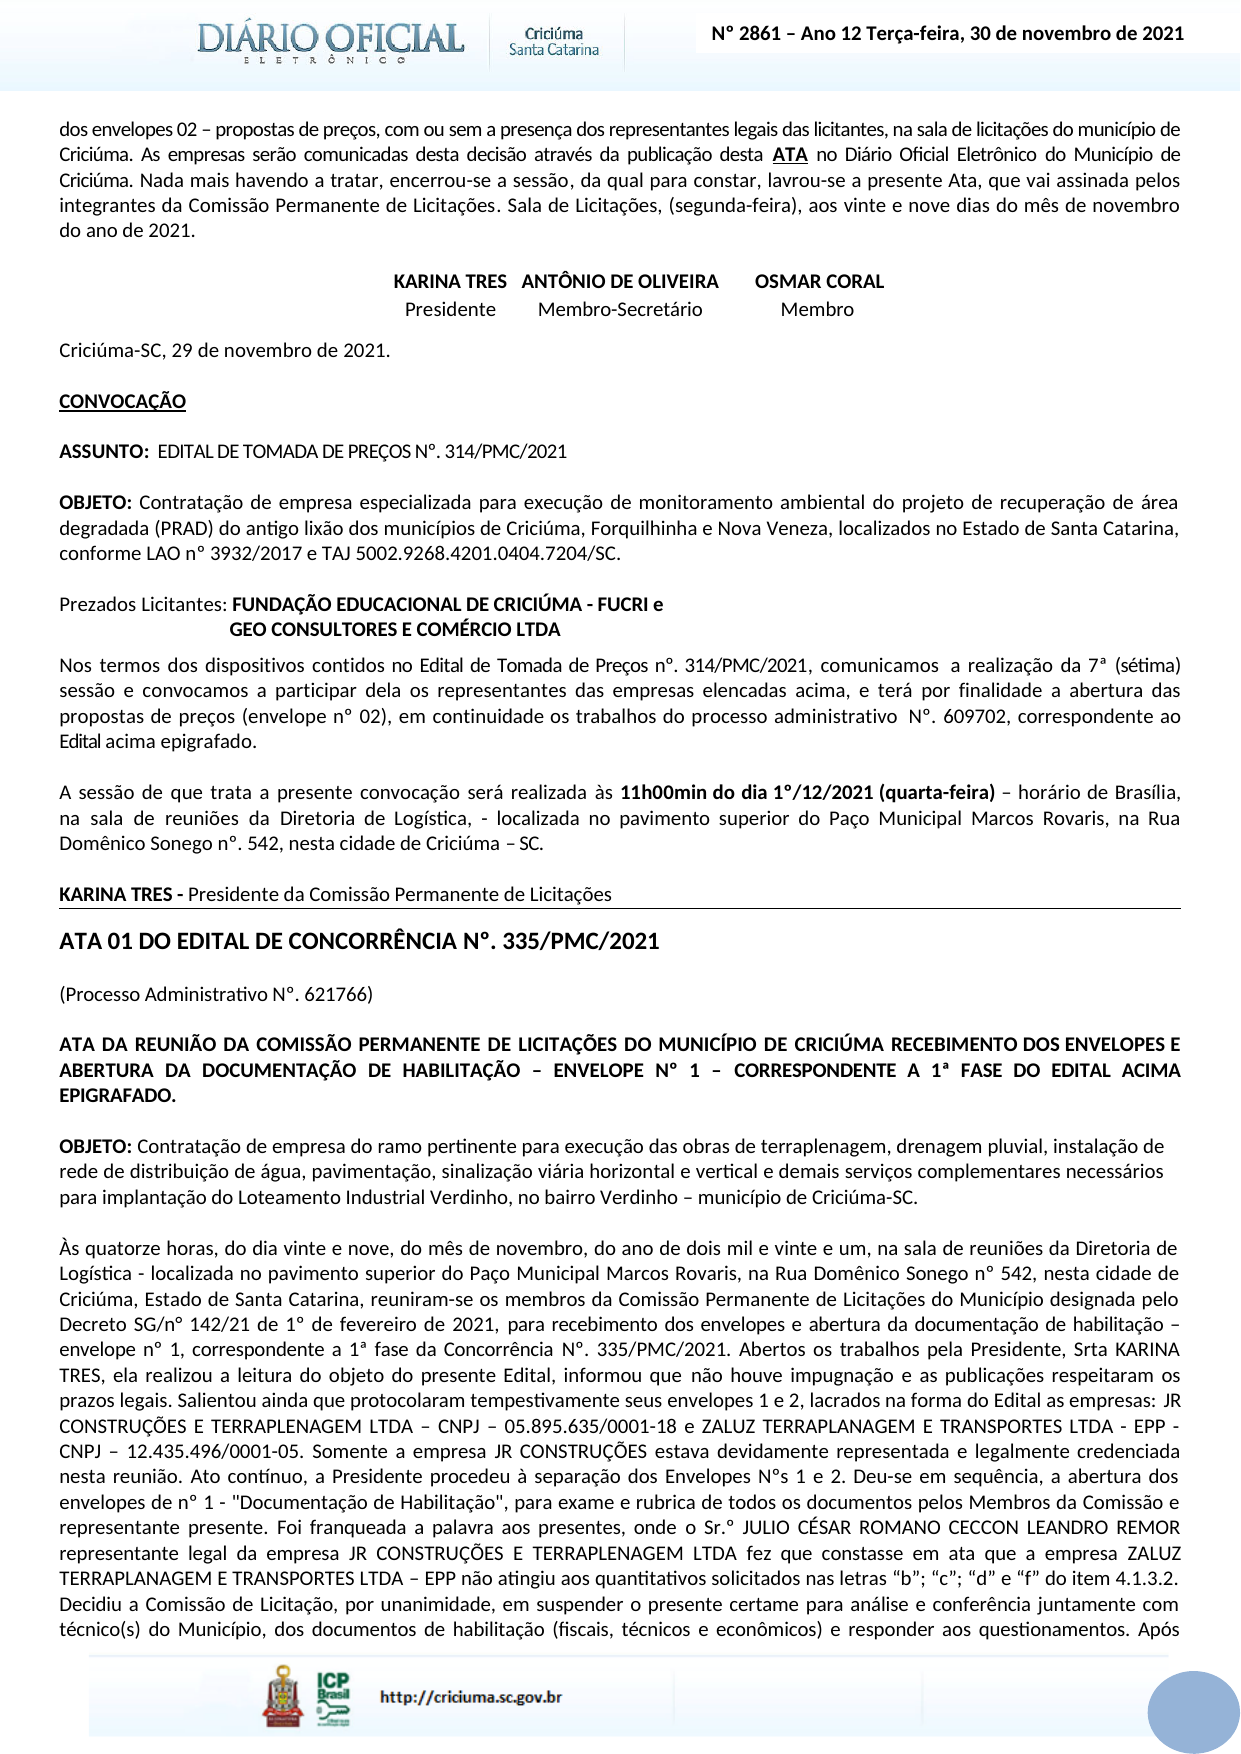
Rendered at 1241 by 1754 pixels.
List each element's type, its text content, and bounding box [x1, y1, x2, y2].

text OBJETO: Contratação de empresa do ramo pertinente para execução das obras de terraplenagem, drenagem pluvial, instalação de rede de distribuição de água, pavimentação, sinalização viária horizontal e vertical e demais serviços complementares necessários para implantação do Loteamento Industrial Verdinho, no bairro Verdinho – município de Criciúma-SC. [59, 1133, 1167, 1209]
table_header ANTÔNIO DE OLIVEIRA [517, 269, 753, 296]
text dos envelopes 02 – propostas de preços, com ou sem a presença dos representantes legais das licitantes, na sala de licitações do município de Criciúma. As empresas serão comunicadas desta decisão através da publicação desta ATA no Diário Oficial Eletrônico do Município de Criciúma. Nada mais havendo a tratar, encerrou-se a sessão, da qual para constar, lavrou-se a presente Ata, que vai assinada pelos integrantes da Comissão Permanente de Licitações. Sala de Licitações, (segunda-feira), aos vinte e nove dias do mês de novembro do ano de 2021. [59, 116, 1181, 243]
text A sessão de que trata a presente convocação será realizada às 11h00min do dia 1º/12/2021 (quarta-feira) – horário de Brasília, na sala de reuniões da Diretoria de Logística, - localizada no pavimento superior do Paço Municipal Marcos Rovaris, na Rua Domênico Sonego nº. 542, nesta cidade de Criciúma – SC. [59, 779, 1182, 856]
text Nos termos dos dispositivos contidos no Edital de Tomada de Preços nº. 314/PMC/2021, comunicamos a realização da 7ª (sétima) sessão e convocamos a participar dela os representantes das empresas elencadas acima, e terá por finalidade a abertura das propostas de preços (envelope nº 02), em continuidade os trabalhos do processo administrativo Nº. 609702, correspondente ao Edital acima epigrafado. [59, 652, 1182, 754]
table_header KARINA TRES [384, 269, 517, 296]
table_cell Membro [753, 296, 886, 324]
table_cell Membro-Secretário [517, 296, 753, 324]
text Criciúma-SC, 29 de novembro de 2021. [59, 337, 1181, 362]
text (Processo Administrativo Nº. 621766) [59, 981, 1183, 1006]
text KARINA TRES - Presidente da Comissão Permanente de Licitações [59, 881, 1181, 908]
text Às quatorze horas, do dia vinte e nove, do mês de novembro, do ano de dois mil e vinte e um, na sala de reuniões da Diretoria de Logística - localizada no pavimento superior do Paço Municipal Marcos Rovaris, na Rua Domênico Sonego nº 542, nesta cidade de Criciúma, Estado de Santa Catarina, reuniram-se os membros da Comissão Permanente de Licitações do Município designada pelo Decreto SG/n° 142/21 de 1º de fevereiro de 2021, para recebimento dos envelopes e abertura da documentação de habilitação – envelope nº 1, correspondente a 1ª fase da Concorrência Nº. 335/PMC/2021. Abertos os trabalhos pela Presidente, Srta KARINA TRES, ela realizou a leitura do objeto do presente Edital, informou que não houve impugnação e as publicações respeitaram os prazos legais. Salientou ainda que protocolaram tempestivamente seus envelopes 1 e 2, lacrados na forma do Edital as empresas: JR CONSTRUÇÕES E TERRAPLENAGEM LTDA – CNPJ – 05.895.635/0001-18 e ZALUZ TERRAPLANAGEM E TRANSPORTES LTDA - EPP - CNPJ – 12.435.496/0001-05. Somente a empresa JR CONSTRUÇÕES estava devidamente representada e legalmente credenciada nesta reunião. Ato contínuo, a Presidente procedeu à separação dos Envelopes Nºs 1 e 2. Deu-se em sequência, a abertura dos envelopes de nº 1 - "Documentação de Habilitação", para exame e rubrica de todos os documentos pelos Membros da Comissão e representante presente. Foi franqueada a palavra aos presentes, onde o Sr.º JULIO CÉSAR ROMANO CECCON LEANDRO REMOR representante legal da empresa JR CONSTRUÇÕES E TERRAPLENAGEM LTDA fez que constasse em ata que a empresa ZALUZ TERRAPLANAGEM E TRANSPORTES LTDA – EPP não atingiu aos quantitativos solicitados nas letras “b”; “c”; “d” e “f” do item 4.1.3.2. Decidiu a Comissão de Licitação, por unanimidade, em suspender o presente certame para análise e conferência juntamente com técnico(s) do Município, dos documentos de habilitação (fiscais, técnicos e econômicos) e responder aos questionamentos. Após [59, 1235, 1181, 1642]
text CONVOCAÇÃO [59, 388, 1181, 413]
text ASSUNTO: EDITAL DE TOMADA DE PREÇOS Nº. 314/PMC/2021 [59, 439, 1184, 464]
text ATA DA REUNIÃO DA COMISSÃO PERMANENTE DE LICITAÇÕES DO MUNICÍPIO DE CRICIÚMA RECEBIMENTO DOS ENVELOPES E ABERTURA DA DOCUMENTAÇÃO DE HABILITAÇÃO – ENVELOPE Nº 1 – CORRESPONDENTE A 1ª FASE DO EDITAL ACIMA EPIGRAFADO. [59, 1032, 1181, 1108]
text OBJETO: Contratação de empresa especializada para execução de monitoramento ambiental do projeto de recuperação de área degradada (PRAD) do antigo lixão dos municípios de Criciúma, Forquilhinha e Nova Veneza, localizados no Estado de Santa Catarina, conforme LAO nº 3932/2017 e TAJ 5002.9268.4201.0404.7204/SC. [59, 489, 1181, 566]
text Prezados Licitantes: FUNDAÇÃO EDUCACIONAL DE CRICIÚMA - FUCRI e [59, 591, 1181, 617]
text GEO CONSULTORES E COMÉRCIO LTDA [59, 617, 1182, 642]
table_cell Presidente [384, 296, 517, 324]
table_header OSMAR CORAL [753, 269, 886, 296]
text ATA 01 DO EDITAL DE CONCORRÊNCIA Nº. 335/PMC/2021 [59, 925, 1183, 955]
